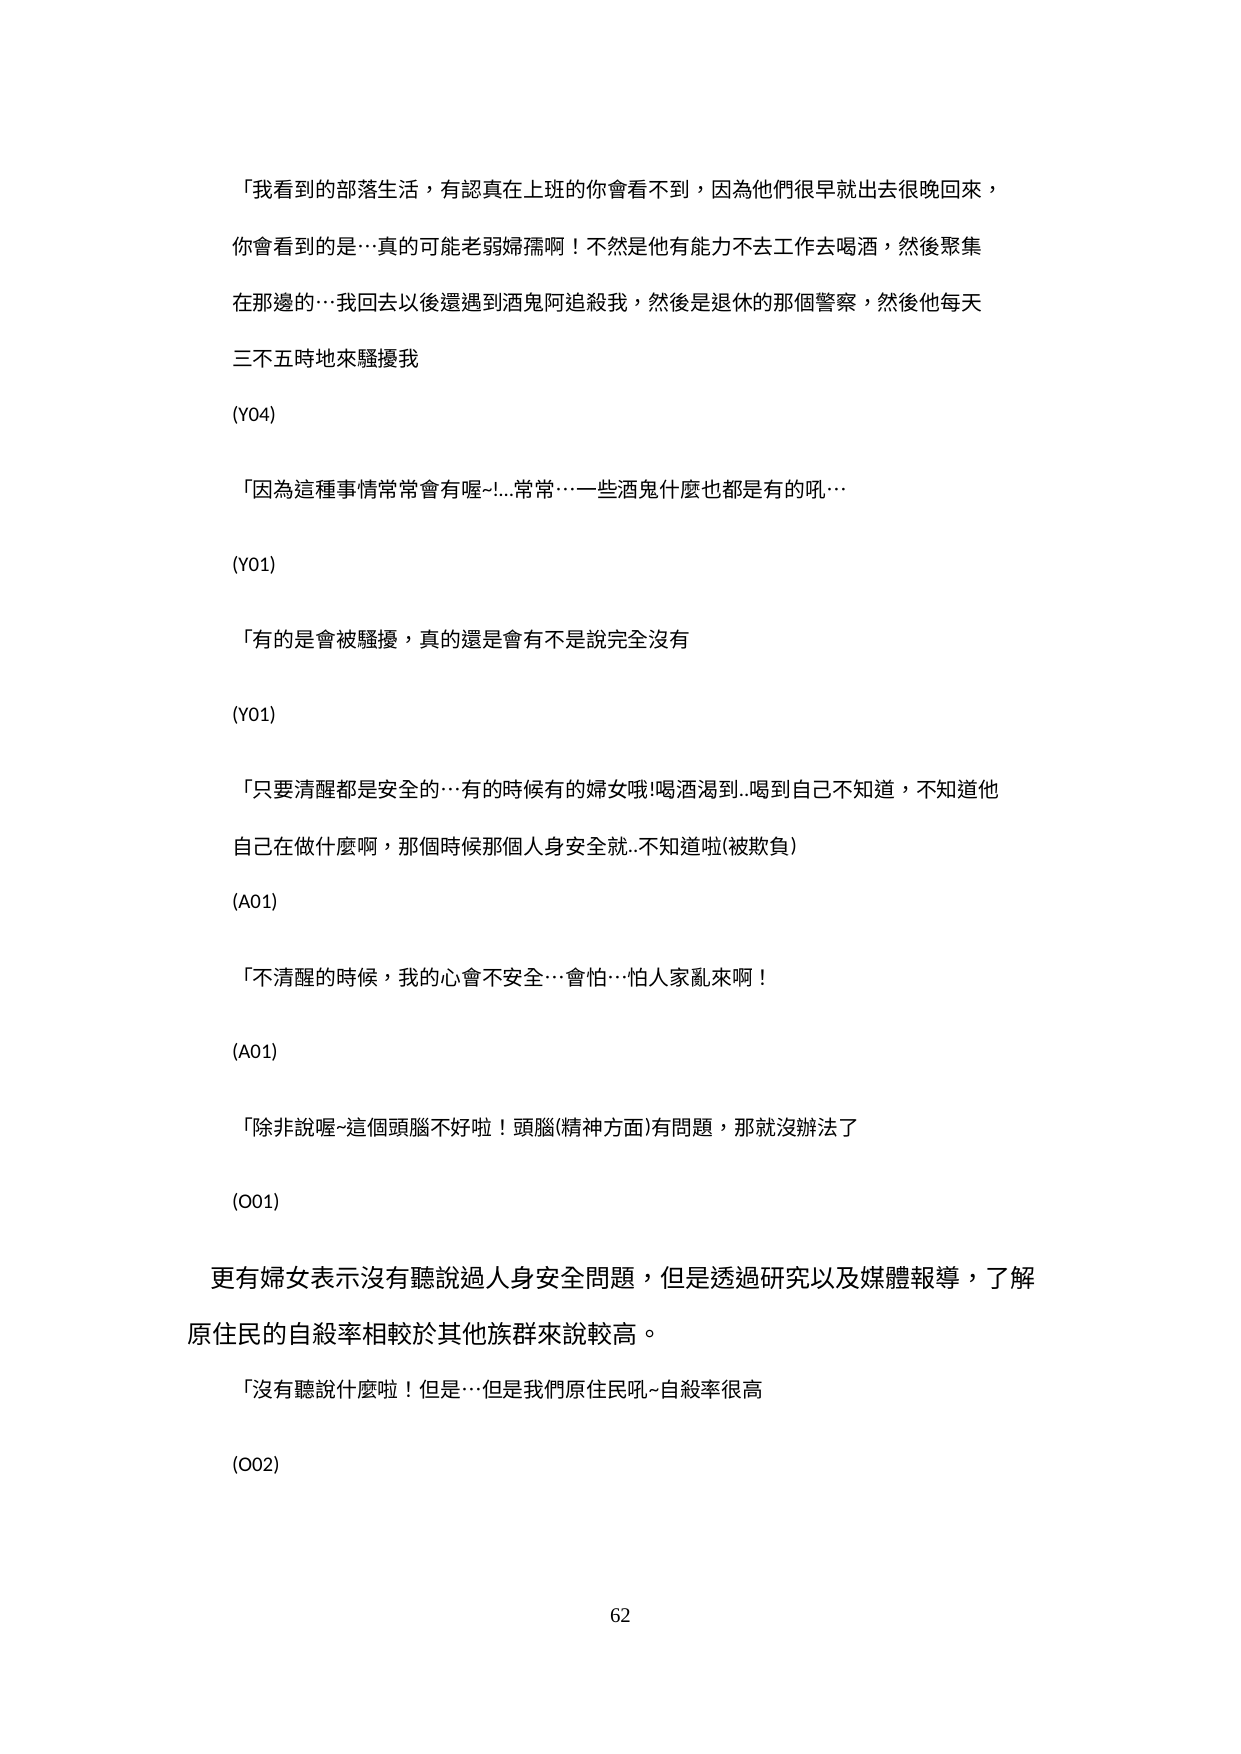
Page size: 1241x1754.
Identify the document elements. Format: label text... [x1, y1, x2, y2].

text (O02) [232, 1439, 1000, 1476]
text (A01) [232, 1026, 1000, 1064]
text 「我看到的部落生活，有認真在上班的你會看不到，因為他們很早就出去很晚回來，你會看到的是…真的可能老弱婦孺啊！不然是他有能力不去工作去喝酒，然後聚集在那邊的…我回去以後還遇到酒鬼阿追殺我，然後是退休的那個警察，然後他每天三不五時地來騷擾我 [232, 164, 1000, 370]
text 「因為這種事情常常會有喔~!…常常…一些酒鬼什麼也都是有的吼… [232, 464, 1000, 501]
text (A01) [232, 876, 1000, 914]
text 更有婦女表示沒有聽說過人身安全問題，但是透過研究以及媒體報導，了解原住民的自殺率相較於其他族群來說較高。 [187, 1251, 1053, 1345]
text (Y04) [232, 389, 1000, 426]
text 「不清醒的時候，我的心會不安全…會怕…怕人家亂來啊！ [232, 951, 1000, 989]
text 「有的是會被騷擾，真的還是會有不是說完全沒有 [232, 614, 1000, 651]
text (Y01) [232, 689, 1000, 726]
text 「只要清醒都是安全的…有的時候有的婦女哦!喝酒渴到..喝到自己不知道，不知道他自己在做什麼啊，那個時候那個人身安全就..不知道啦(被欺負) [232, 764, 1000, 857]
text 「除非說喔~這個頭腦不好啦！頭腦(精神方面)有問題，那就沒辦法了 [232, 1101, 1000, 1139]
text (O01) [232, 1176, 1000, 1214]
text (Y01) [232, 539, 1000, 576]
text 「沒有聽說什麼啦！但是…但是我們原住民吼~自殺率很高 [232, 1364, 1000, 1401]
